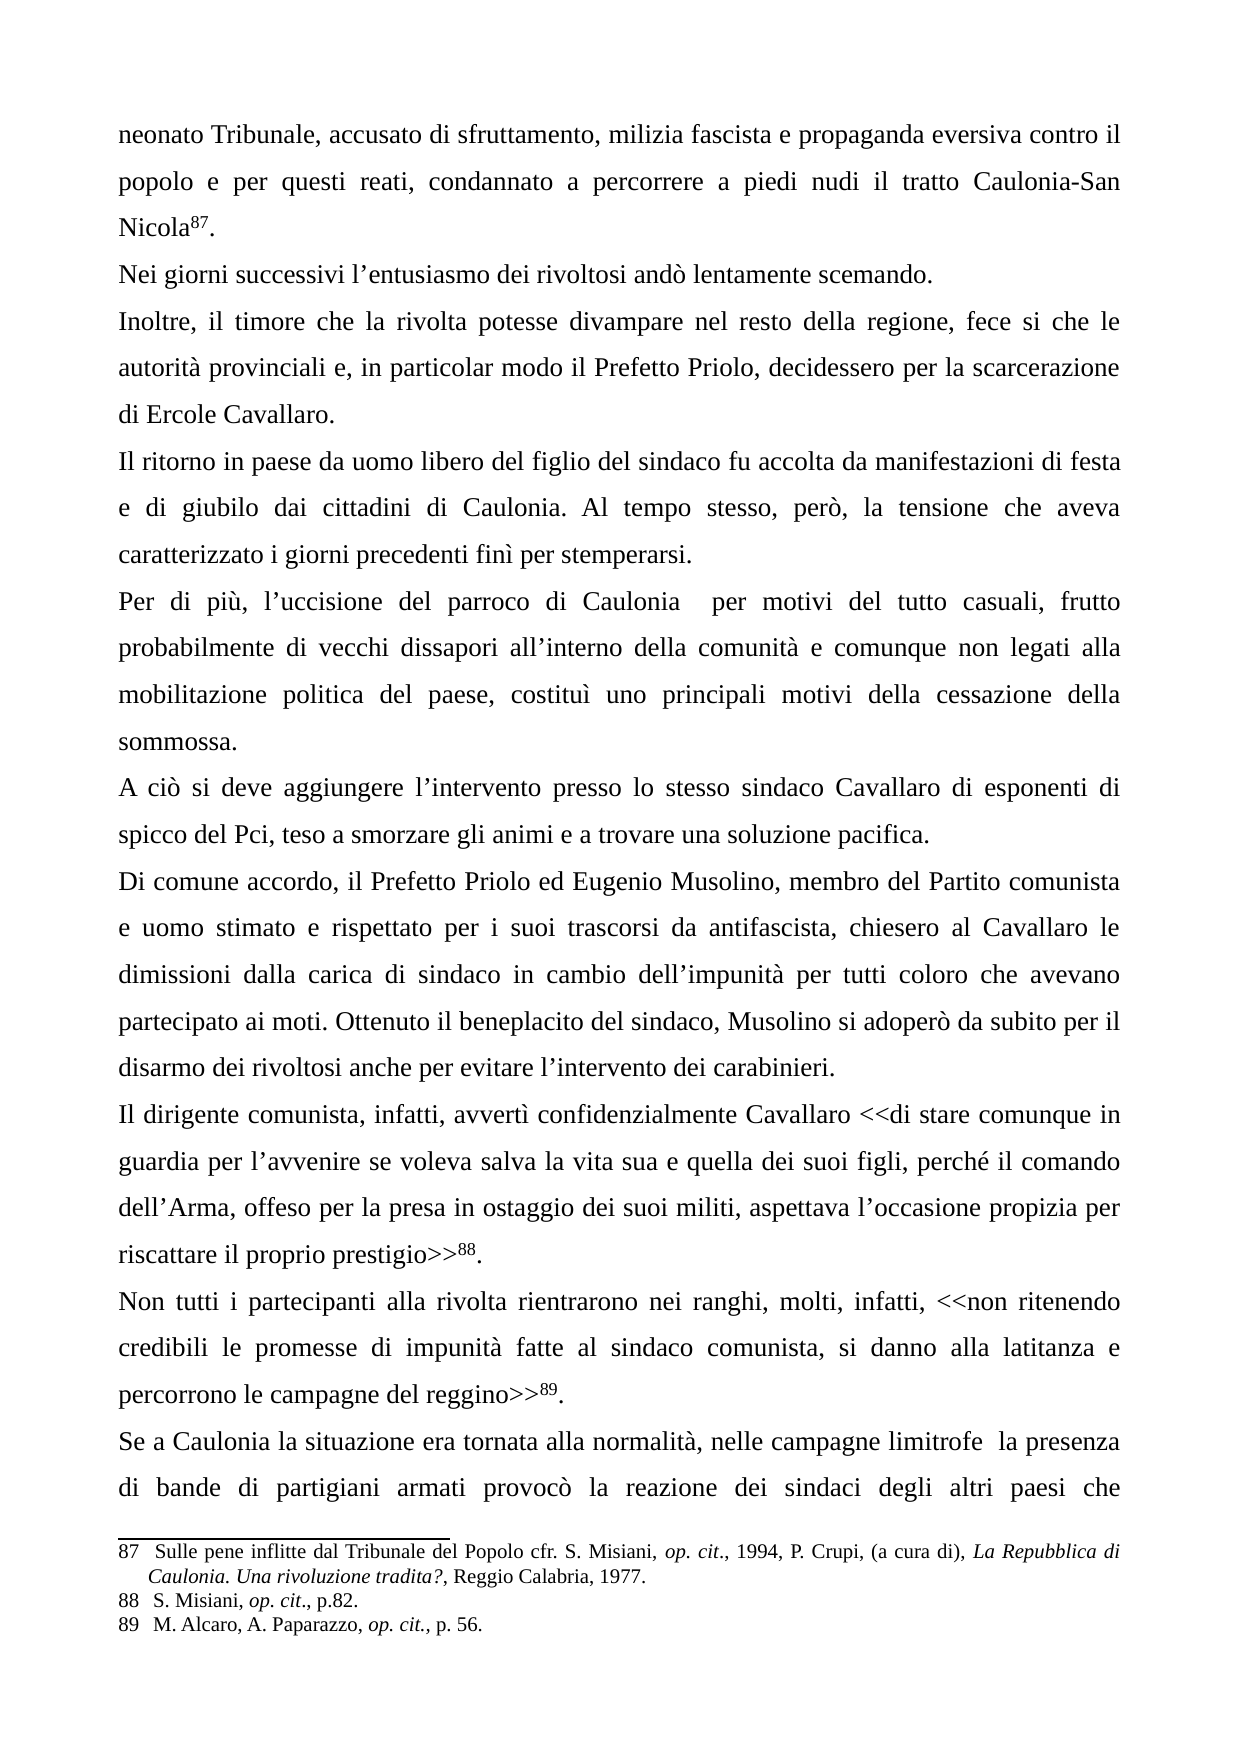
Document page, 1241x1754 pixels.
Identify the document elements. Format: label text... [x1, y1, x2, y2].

text A ciò si deve aggiungere l’intervento presso lo stesso sindaco Cavallaro di esponenti di spicco del Pci, teso a smorzare gli animi e a trovare una soluzione pacifica. [118, 771, 1122, 849]
text Nei giorni successivi l’entusiasmo dei rivoltosi andò lentamente scemando. [118, 258, 1122, 289]
text Se a Caulonia la situazione era tornata alla normalità, nelle campagne limitrofe la presenza di bande di partigiani armati provocò la reazione dei sindaci degli altri paesi che [118, 1425, 1122, 1503]
text M. Alcaro, A. Paparazzo, op. cit., p. 56. [118, 1612, 1122, 1636]
text Di comune accordo, il Prefetto Priolo ed Eugenio Musolino, membro del Partito comunista e uomo stimato e rispettato per i suoi trascorsi da antifascista, chiesero al Cavallaro le dimissioni dalla carica di sindaco in cambio dell’impunità per tutti coloro che avevano partecipato ai moti. Ottenuto il beneplacito del sindaco, Musolino si adoperò da subito per il disarmo dei rivoltosi anche per evitare l’intervento dei carabinieri. [118, 865, 1122, 1083]
text neonato Tribunale, accusato di sfruttamento, milizia fascista e propaganda eversiva contro il popolo e per questi reati, condannato a percorrere a piedi nudi il tratto Caulonia-San Nicola. [118, 118, 1122, 243]
text Il ritorno in paese da uomo libero del figlio del sindaco fu accolta da manifestazioni di festa e di giubilo dai cittadini di Caulonia. Al tempo stesso, però, la tensione che aveva caratterizzato i giorni precedenti finì per stemperarsi. [118, 445, 1122, 569]
text Non tutti i partecipanti alla rivolta rientrarono nei ranghi, molti, infatti, <<non ritenendo credibili le promesse di impunità fatte al sindaco comunista, si danno alla latitanza e percorrono le campagne del reggino>>. [118, 1285, 1122, 1409]
text Sulle pene inflitte dal Tribunale del Popolo cfr. S. Misiani, op. cit., 1994, P. Crupi, (a cura di), La Repubblica di Caulonia. Una rivoluzione tradita?, Reggio Calabria, 1977. [118, 1539, 1122, 1588]
text Il dirigente comunista, infatti, avvertì confidenzialmente Cavallaro <<di stare comunque in guardia per l’avvenire se voleva salva la vita sua e quella dei suoi figli, perché il comando dell’Arma, offeso per la presa in ostaggio dei suoi militi, aspettava l’occasione propizia per riscattare il proprio prestigio>>. [118, 1098, 1122, 1269]
text Inoltre, il timore che la rivolta potesse divampare nel resto della regione, fece si che le autorità provinciali e, in particolar modo il Prefetto Priolo, decidessero per la scarcerazione di Ercole Cavallaro. [118, 305, 1122, 429]
text Per di più, l’uccisione del parroco di Caulonia per motivi del tutto casuali, frutto probabilmente di vecchi dissapori all’interno della comunità e comunque non legati alla mobilitazione politica del paese, costituì uno principali motivi della cessazione della sommossa. [118, 585, 1122, 756]
text S. Misiani, op. cit., p.82. [118, 1588, 1122, 1612]
